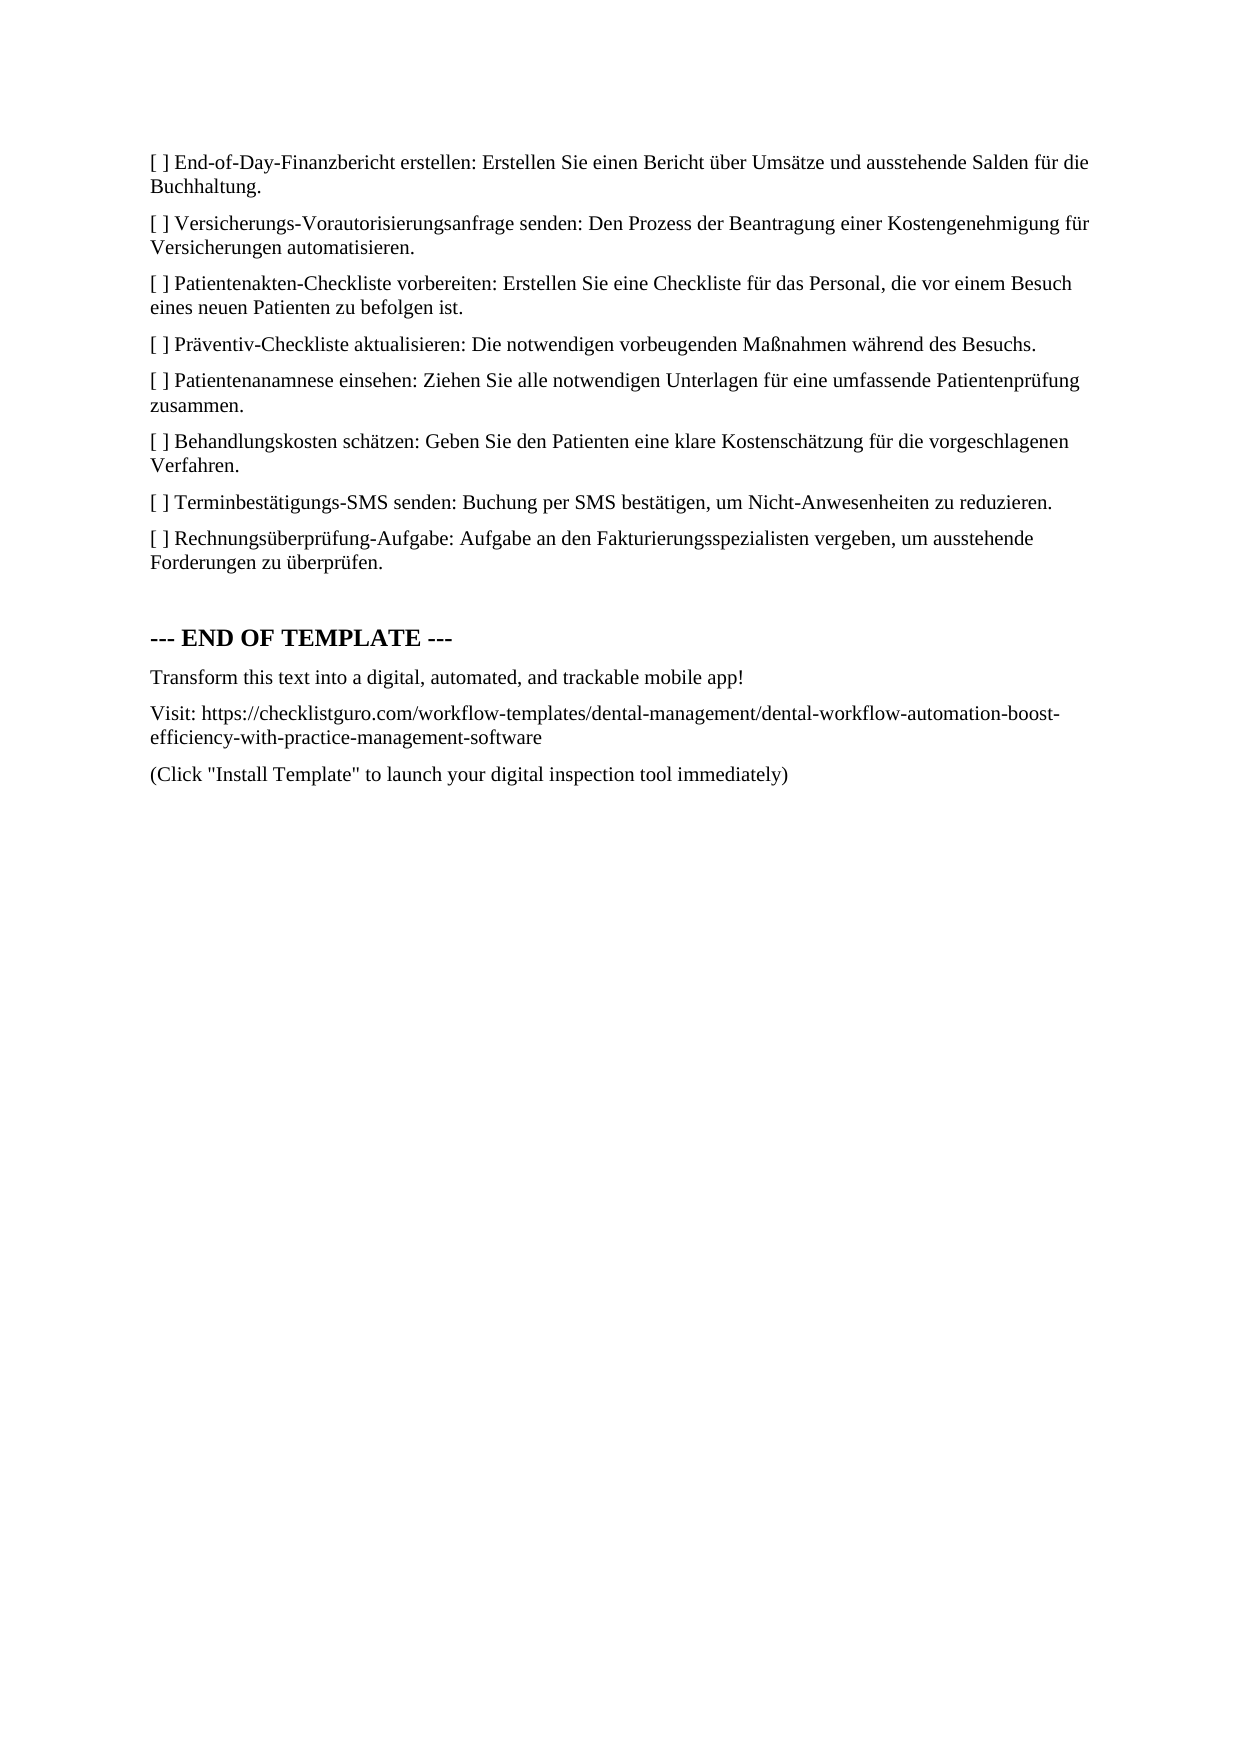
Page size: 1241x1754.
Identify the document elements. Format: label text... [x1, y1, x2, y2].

text --- END OF TEMPLATE --- [150, 623, 1090, 652]
text [ ] Behandlungskosten schätzen: Geben Sie den Patienten eine klare Kostenschätzung für die vorgeschlagenen Verfahren. [150, 429, 1090, 477]
text [ ] End-of-Day-Finanzbericht erstellen: Erstellen Sie einen Bericht über Umsätze und ausstehende Salden für die Buchhaltung. [150, 150, 1090, 198]
text [ ] Patientenanamnese einsehen: Ziehen Sie alle notwendigen Unterlagen für eine umfassende Patientenprüfung zusammen. [150, 368, 1090, 417]
text Transform this text into a digital, automated, and trackable mobile app! [150, 665, 1090, 689]
text Visit: https://checklistguro.com/workflow-templates/dental-management/dental-workflow-automation-boost-efficiency-with-practice-management-software [150, 701, 1090, 749]
text (Click "Install Template" to launch your digital inspection tool immediately) [150, 762, 1090, 786]
text [ ] Versicherungs-Vorautorisierungsanfrage senden: Den Prozess der Beantragung einer Kostengenehmigung für Versicherungen automatisieren. [150, 211, 1090, 259]
text [ ] Terminbestätigungs-SMS senden: Buchung per SMS bestätigen, um Nicht-Anwesenheiten zu reduzieren. [150, 490, 1090, 514]
text [ ] Präventiv-Checkliste aktualisieren: Die notwendigen vorbeugenden Maßnahmen während des Besuchs. [150, 332, 1090, 356]
text [ ] Rechnungsüberprüfung-Aufgabe: Aufgabe an den Fakturierungsspezialisten vergeben, um ausstehende Forderungen zu überprüfen. [150, 526, 1090, 574]
text [ ] Patientenakten-Checkliste vorbereiten: Erstellen Sie eine Checkliste für das Personal, die vor einem Besuch eines neuen Patienten zu befolgen ist. [150, 271, 1090, 319]
